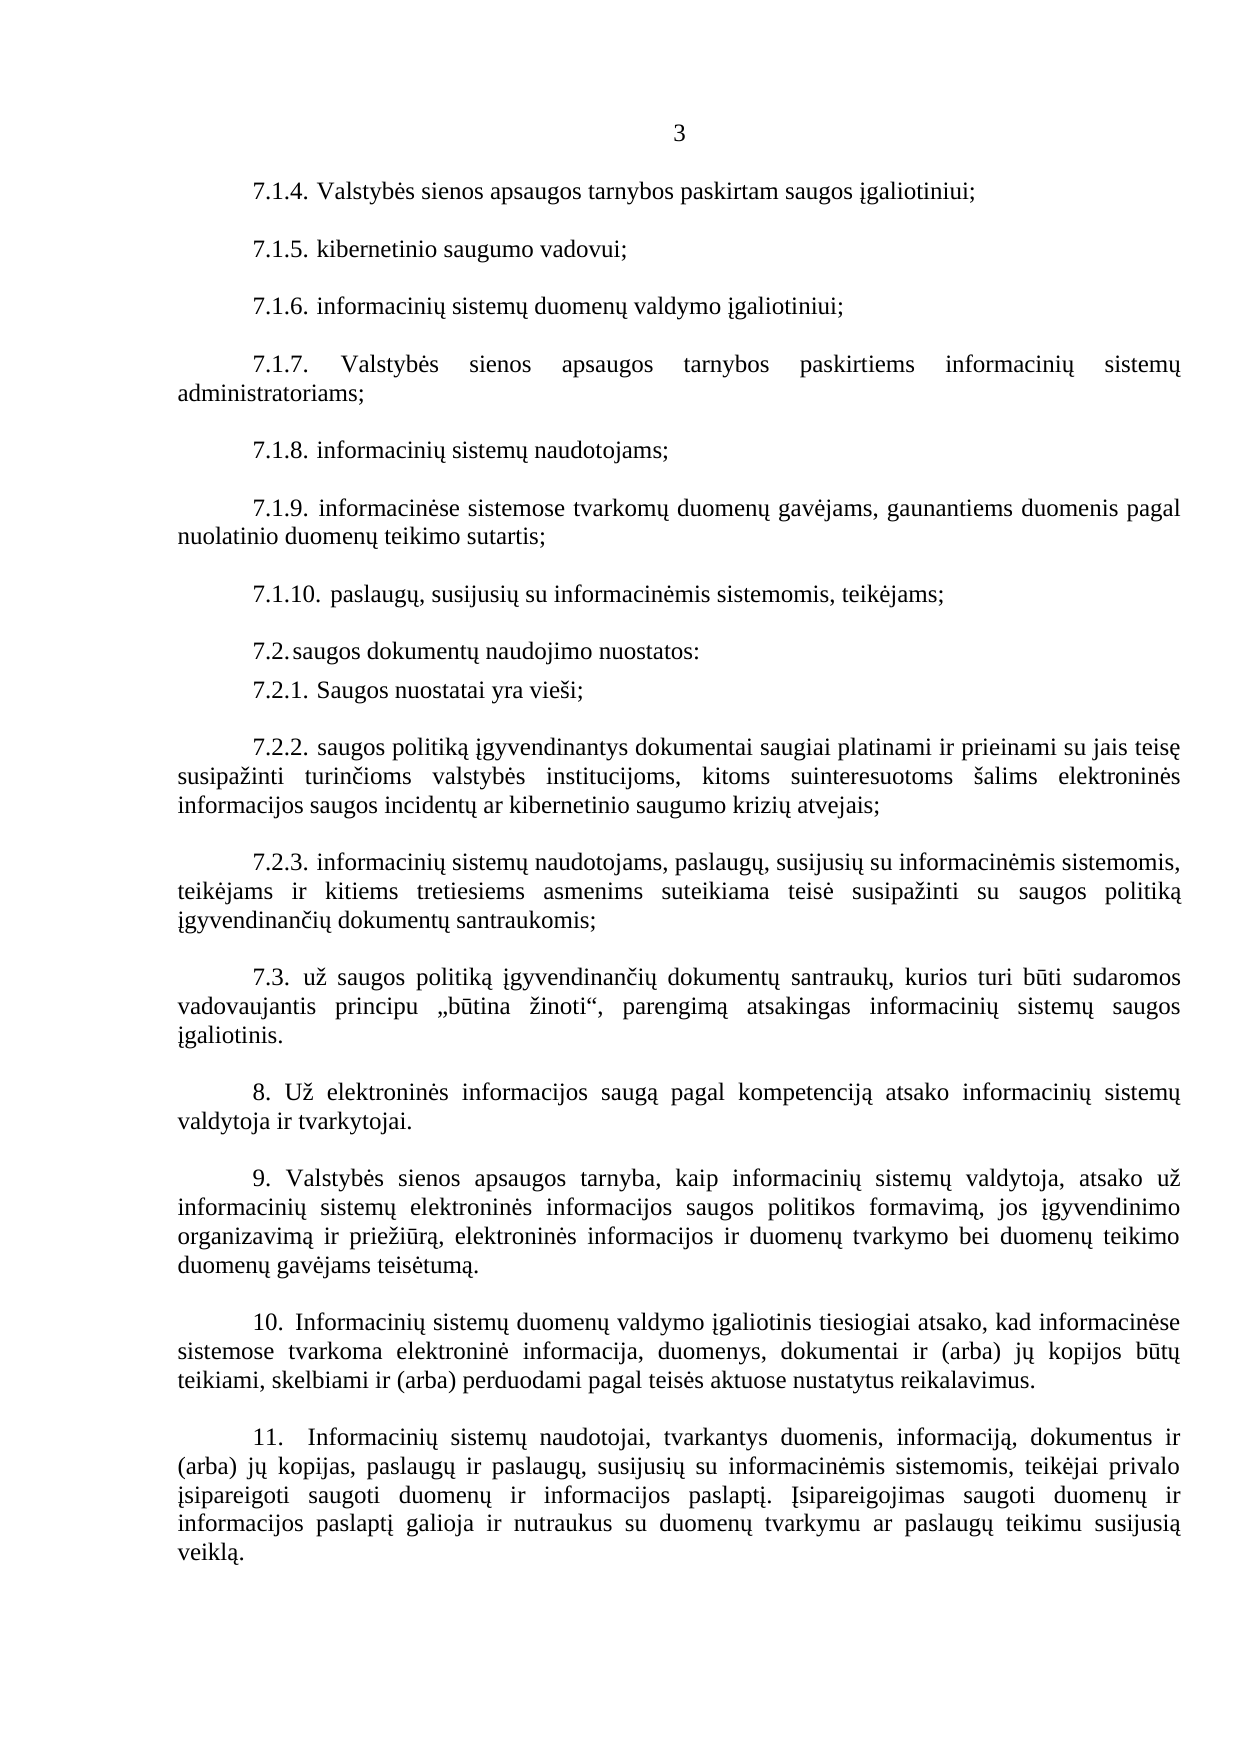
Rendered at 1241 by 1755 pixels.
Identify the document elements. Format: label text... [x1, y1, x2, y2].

text 7.2.1. Saugos nuostatai yra vieši; [177, 675, 1181, 703]
text 7.1.6. informacinių sistemų duomenų valdymo įgaliotiniui; [177, 291, 1181, 320]
text 7.1.10. paslaugų, susijusių su informacinėmis sistemomis, teikėjams; [177, 579, 1181, 608]
text 7.1.9. informacinėse sistemose tvarkomų duomenų gavėjams, gaunantiems duomenis pagal nuolatinio duomenų teikimo sutartis; [177, 493, 1181, 550]
text 7.1.5. kibernetinio saugumo vadovui; [177, 234, 1181, 263]
text 7.2.2. saugos politiką įgyvendinantys dokumentai saugiai platinami ir prieinami su jais teisę susipažinti turinčioms valstybės institucijoms, kitoms suinteresuotoms šalims elektroninės informacijos saugos incidentų ar kibernetinio saugumo krizių atvejais; [177, 732, 1181, 818]
text 11. Informacinių sistemų naudotojai, tvarkantys duomenis, informaciją, dokumentus ir (arba) jų kopijas, paslaugų ir paslaugų, susijusių su informacinėmis sistemomis, teikėjai privalo įsipareigoti saugoti duomenų ir informacijos paslaptį. Įsipareigojimas saugoti duomenų ir informacijos paslaptį galioja ir nutraukus su duomenų tvarkymu ar paslaugų teikimu susijusią veiklą. [177, 1422, 1181, 1566]
text 10. Informacinių sistemų duomenų valdymo įgaliotinis tiesiogiai atsako, kad informacinėse sistemose tvarkoma elektroninė informacija, duomenys, dokumentai ir (arba) jų kopijos būtų teikiami, skelbiami ir (arba) perduodami pagal teisės aktuose nustatytus reikalavimus. [177, 1307, 1181, 1393]
text 7.1.4. Valstybės sienos apsaugos tarnybos paskirtam saugos įgaliotiniui; [177, 176, 1181, 205]
text 7.1.8. informacinių sistemų naudotojams; [177, 435, 1181, 464]
text 7.1.7. Valstybės sienos apsaugos tarnybos paskirtiems informacinių sistemų administratoriams; [177, 349, 1181, 406]
text 7.3. už saugos politiką įgyvendinančių dokumentų santraukų, kurios turi būti sudaromos vadovaujantis principu „būtina žinoti“, parengimą atsakingas informacinių sistemų saugos įgaliotinis. [177, 962, 1181, 1048]
text 7.2.3. informacinių sistemų naudotojams, paslaugų, susijusių su informacinėmis sistemomis, teikėjams ir kitiems tretiesiems asmenims suteikiama teisė susipažinti su saugos politiką įgyvendinančių dokumentų santraukomis; [177, 847, 1181, 933]
text 8. Už elektroninės informacijos saugą pagal kompetenciją atsako informacinių sistemų valdytoja ir tvarkytojai. [177, 1077, 1181, 1135]
text 9. Valstybės sienos apsaugos tarnyba, kaip informacinių sistemų valdytoja, atsako už informacinių sistemų elektroninės informacijos saugos politikos formavimą, jos įgyvendinimo organizavimą ir priežiūrą, elektroninės informacijos ir duomenų tvarkymo bei duomenų teikimo duomenų gavėjams teisėtumą. [177, 1163, 1181, 1278]
text 7.2. saugos dokumentų naudojimo nuostatos: [177, 636, 1181, 665]
